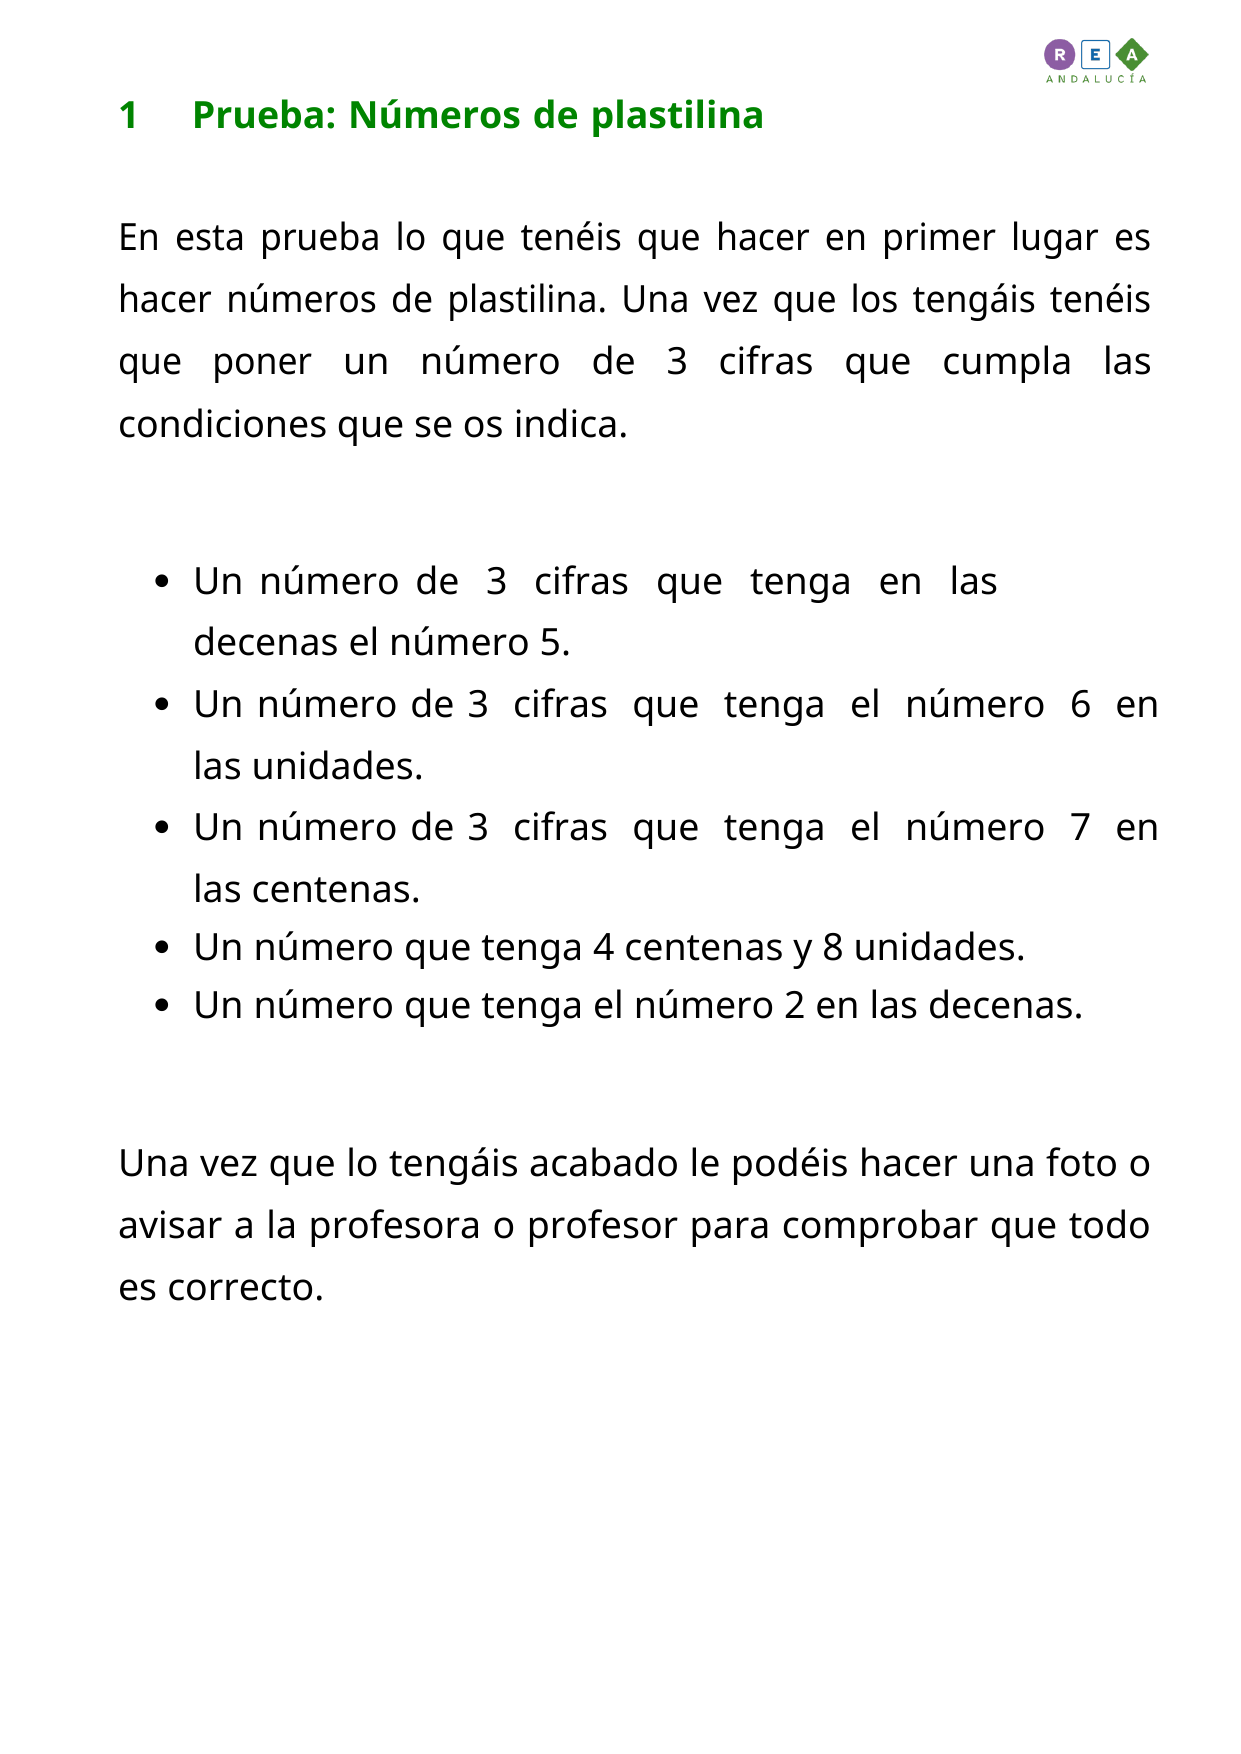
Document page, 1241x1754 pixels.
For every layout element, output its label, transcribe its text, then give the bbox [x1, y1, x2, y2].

text En esta prueba lo que tenéis que hacer en primer lugar es hacer números de plastilina. Una vez que los tengáis tenéis que poner un número de 3 cifras que cumpla las condiciones que se os indica. [118, 210, 1152, 448]
list Un número de 3 cifras que tenga el número 6 en las unidades. [155, 677, 1167, 790]
list Un número de 3 cifras que tenga el número 7 en las centenas. [155, 801, 1167, 913]
list Un número de 3 cifras que tenga en las decenas el número 5. [155, 554, 1167, 667]
text 1 Prueba: Números de plastilina [118, 89, 1167, 140]
text Una vez que lo tengáis acabado le podéis hacer una foto o avisar a la profesora o profesor para comprobar que todo es correcto. [118, 1136, 1152, 1312]
list Un número que tenga 4 centenas y 8 unidades. [155, 924, 1167, 970]
list Un número que tenga el número 2 en las decenas. [155, 979, 1167, 1030]
picture [1039, 33, 1153, 88]
